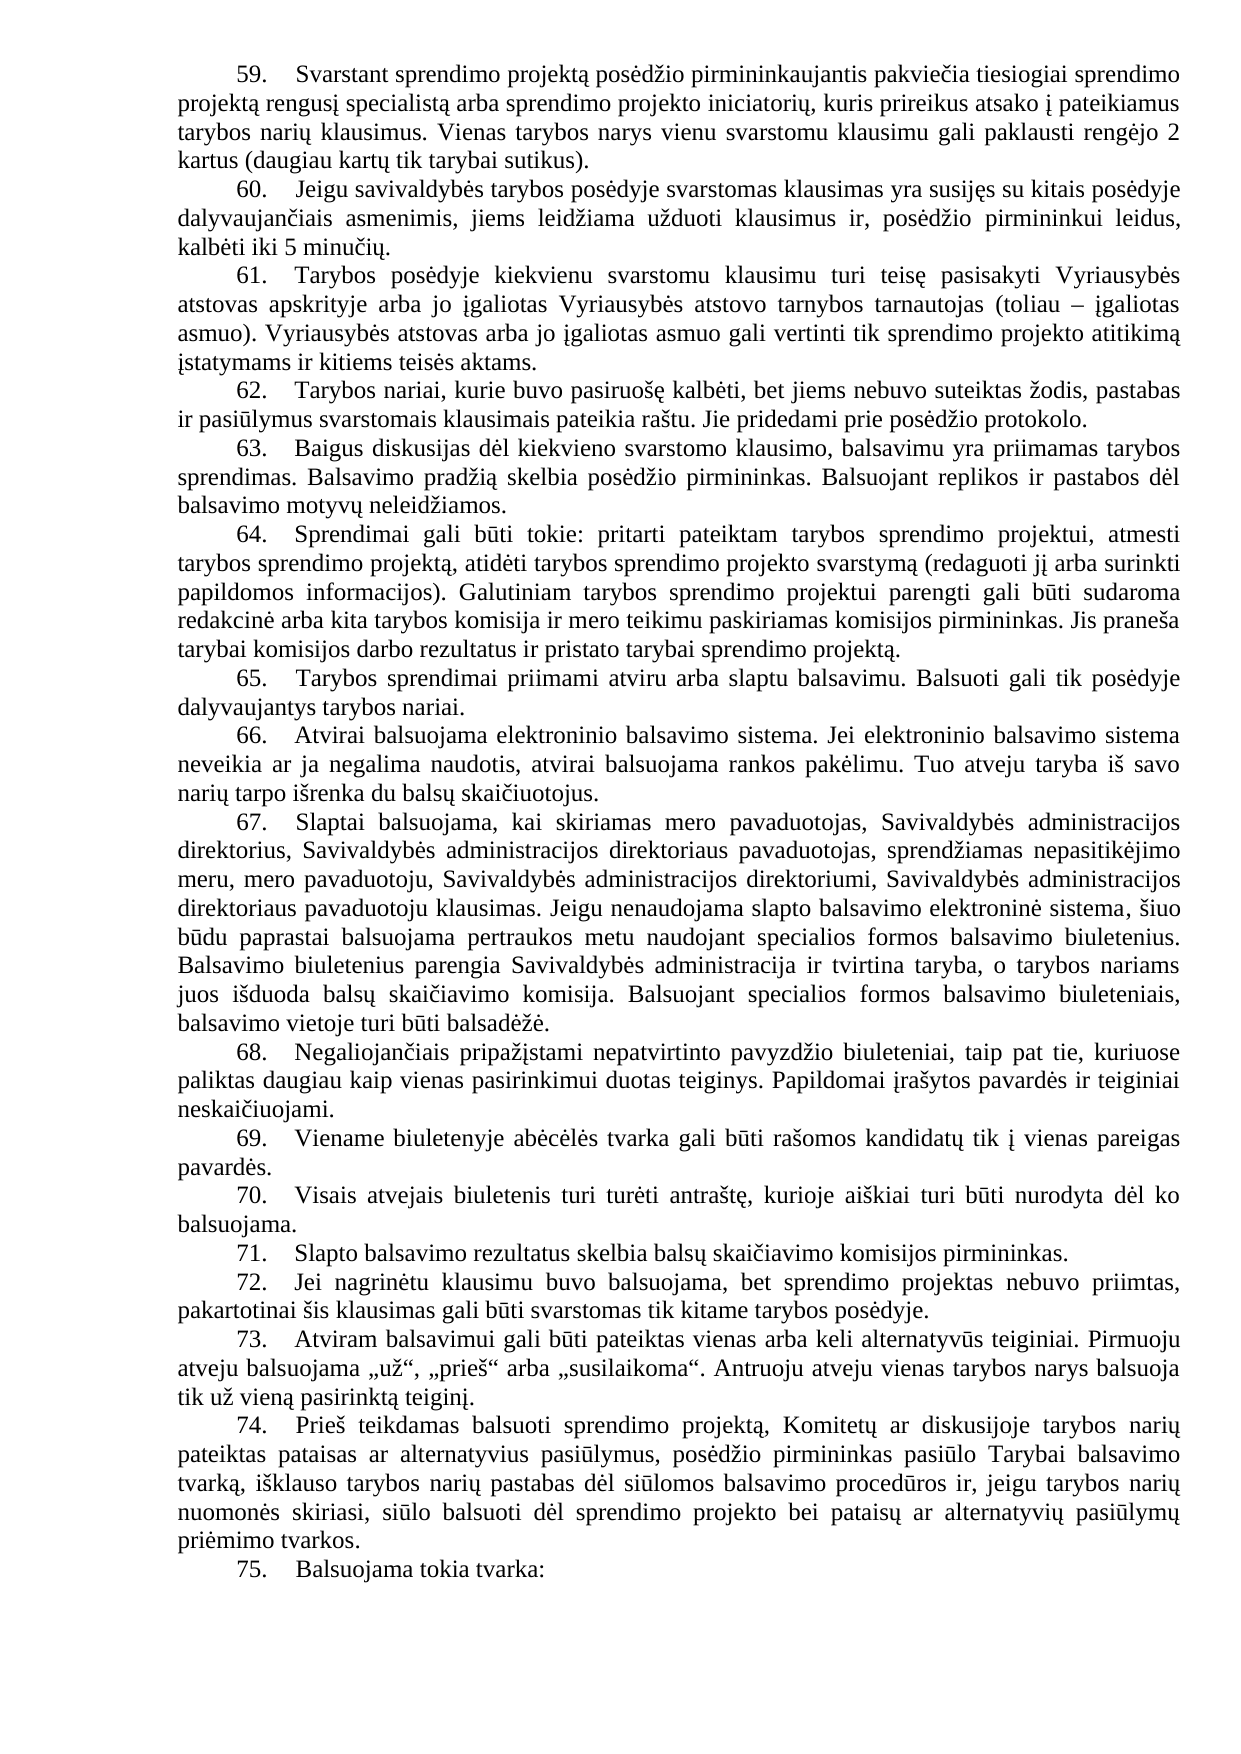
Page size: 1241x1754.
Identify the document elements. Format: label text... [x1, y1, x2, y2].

text 74. Prieš teikdamas balsuoti sprendimo projektą, Komitetų ar diskusijoje tarybos narių pateiktas pataisas ar alternatyvius pasiūlymus, posėdžio pirmininkas pasiūlo Tarybai balsavimo tvarką, išklauso tarybos narių pastabas dėl siūlomos balsavimo procedūros ir, jeigu tarybos narių nuomonės skiriasi, siūlo balsuoti dėl sprendimo projekto bei pataisų ar alternatyvių pasiūlymų priėmimo tvarkos. [177, 1410, 1181, 1554]
text 71. Slapto balsavimo rezultatus skelbia balsų skaičiavimo komisijos pirmininkas. [177, 1238, 1181, 1267]
text 70. Visais atvejais biuletenis turi turėti antraštę, kurioje aiškiai turi būti nurodyta dėl ko balsuojama. [177, 1180, 1181, 1238]
text 73. Atviram balsavimui gali būti pateiktas vienas arba keli alternatyvūs teiginiai. Pirmuoju atveju balsuojama „už“, „prieš“ arba „susilaikoma“. Antruoju atveju vienas tarybos narys balsuoja tik už vieną pasirinktą teiginį. [177, 1324, 1181, 1410]
text 59. Svarstant sprendimo projektą posėdžio pirmininkaujantis pakviečia tiesiogiai sprendimo projektą rengusį specialistą arba sprendimo projekto iniciatorių, kuris prireikus atsako į pateikiamus tarybos narių klausimus. Vienas tarybos narys vienu svarstomu klausimu gali paklausti rengėjo 2 kartus (daugiau kartų tik tarybai sutikus). [177, 59, 1181, 174]
text 65. Tarybos sprendimai priimami atviru arba slaptu balsavimu. Balsuoti gali tik posėdyje dalyvaujantys tarybos nariai. [177, 663, 1181, 720]
text 75. Balsuojama tokia tvarka: [177, 1554, 1181, 1583]
text 62. Tarybos nariai, kurie buvo pasiruošę kalbėti, bet jiems nebuvo suteiktas žodis, pastabas ir pasiūlymus svarstomais klausimais pateikia raštu. Jie pridedami prie posėdžio protokolo. [177, 375, 1181, 433]
text 68. Negaliojančiais pripažįstami nepatvirtinto pavyzdžio biuleteniai, taip pat tie, kuriuose paliktas daugiau kaip vienas pasirinkimui duotas teiginys. Papildomai įrašytos pavardės ir teiginiai neskaičiuojami. [177, 1037, 1181, 1123]
text 72. Jei nagrinėtu klausimu buvo balsuojama, bet sprendimo projektas nebuvo priimtas, pakartotinai šis klausimas gali būti svarstomas tik kitame tarybos posėdyje. [177, 1267, 1181, 1324]
text 67. Slaptai balsuojama, kai skiriamas mero pavaduotojas, Savivaldybės administracijos direktorius, Savivaldybės administracijos direktoriaus pavaduotojas, sprendžiamas nepasitikėjimo meru, mero pavaduotoju, Savivaldybės administracijos direktoriumi, Savivaldybės administracijos direktoriaus pavaduotoju klausimas. Jeigu nenaudojama slapto balsavimo elektroninė sistema, šiuo būdu paprastai balsuojama pertraukos metu naudojant specialios formos balsavimo biuletenius. Balsavimo biuletenius parengia Savivaldybės administracija ir tvirtina taryba, o tarybos nariams juos išduoda balsų skaičiavimo komisija. Balsuojant specialios formos balsavimo biuleteniais, balsavimo vietoje turi būti balsadėžė. [177, 807, 1181, 1037]
text 64. Sprendimai gali būti tokie: pritarti pateiktam tarybos sprendimo projektui, atmesti tarybos sprendimo projektą, atidėti tarybos sprendimo projekto svarstymą (redaguoti jį arba surinkti papildomos informacijos). Galutiniam tarybos sprendimo projektui parengti gali būti sudaroma redakcinė arba kita tarybos komisija ir mero teikimu paskiriamas komisijos pirmininkas. Jis praneša tarybai komisijos darbo rezultatus ir pristato tarybai sprendimo projektą. [177, 519, 1181, 663]
text 69. Viename biuletenyje abėcėlės tvarka gali būti rašomos kandidatų tik į vienas pareigas pavardės. [177, 1123, 1181, 1180]
text 63. Baigus diskusijas dėl kiekvieno svarstomo klausimo, balsavimu yra priimamas tarybos sprendimas. Balsavimo pradžią skelbia posėdžio pirmininkas. Balsuojant replikos ir pastabos dėl balsavimo motyvų neleidžiamos. [177, 433, 1181, 519]
text 66. Atvirai balsuojama elektroninio balsavimo sistema. Jei elektroninio balsavimo sistema neveikia ar ja negalima naudotis, atvirai balsuojama rankos pakėlimu. Tuo atveju taryba iš savo narių tarpo išrenka du balsų skaičiuotojus. [177, 720, 1181, 807]
text 60. Jeigu savivaldybės tarybos posėdyje svarstomas klausimas yra susijęs su kitais posėdyje dalyvaujančiais asmenimis, jiems leidžiama užduoti klausimus ir, posėdžio pirmininkui leidus, kalbėti iki 5 minučių. [177, 174, 1181, 260]
text 61. Tarybos posėdyje kiekvienu svarstomu klausimu turi teisę pasisakyti Vyriausybės atstovas apskrityje arba jo įgaliotas Vyriausybės atstovo tarnybos tarnautojas (toliau – įgaliotas asmuo). Vyriausybės atstovas arba jo įgaliotas asmuo gali vertinti tik sprendimo projekto atitikimą įstatymams ir kitiems teisės aktams. [177, 260, 1181, 375]
